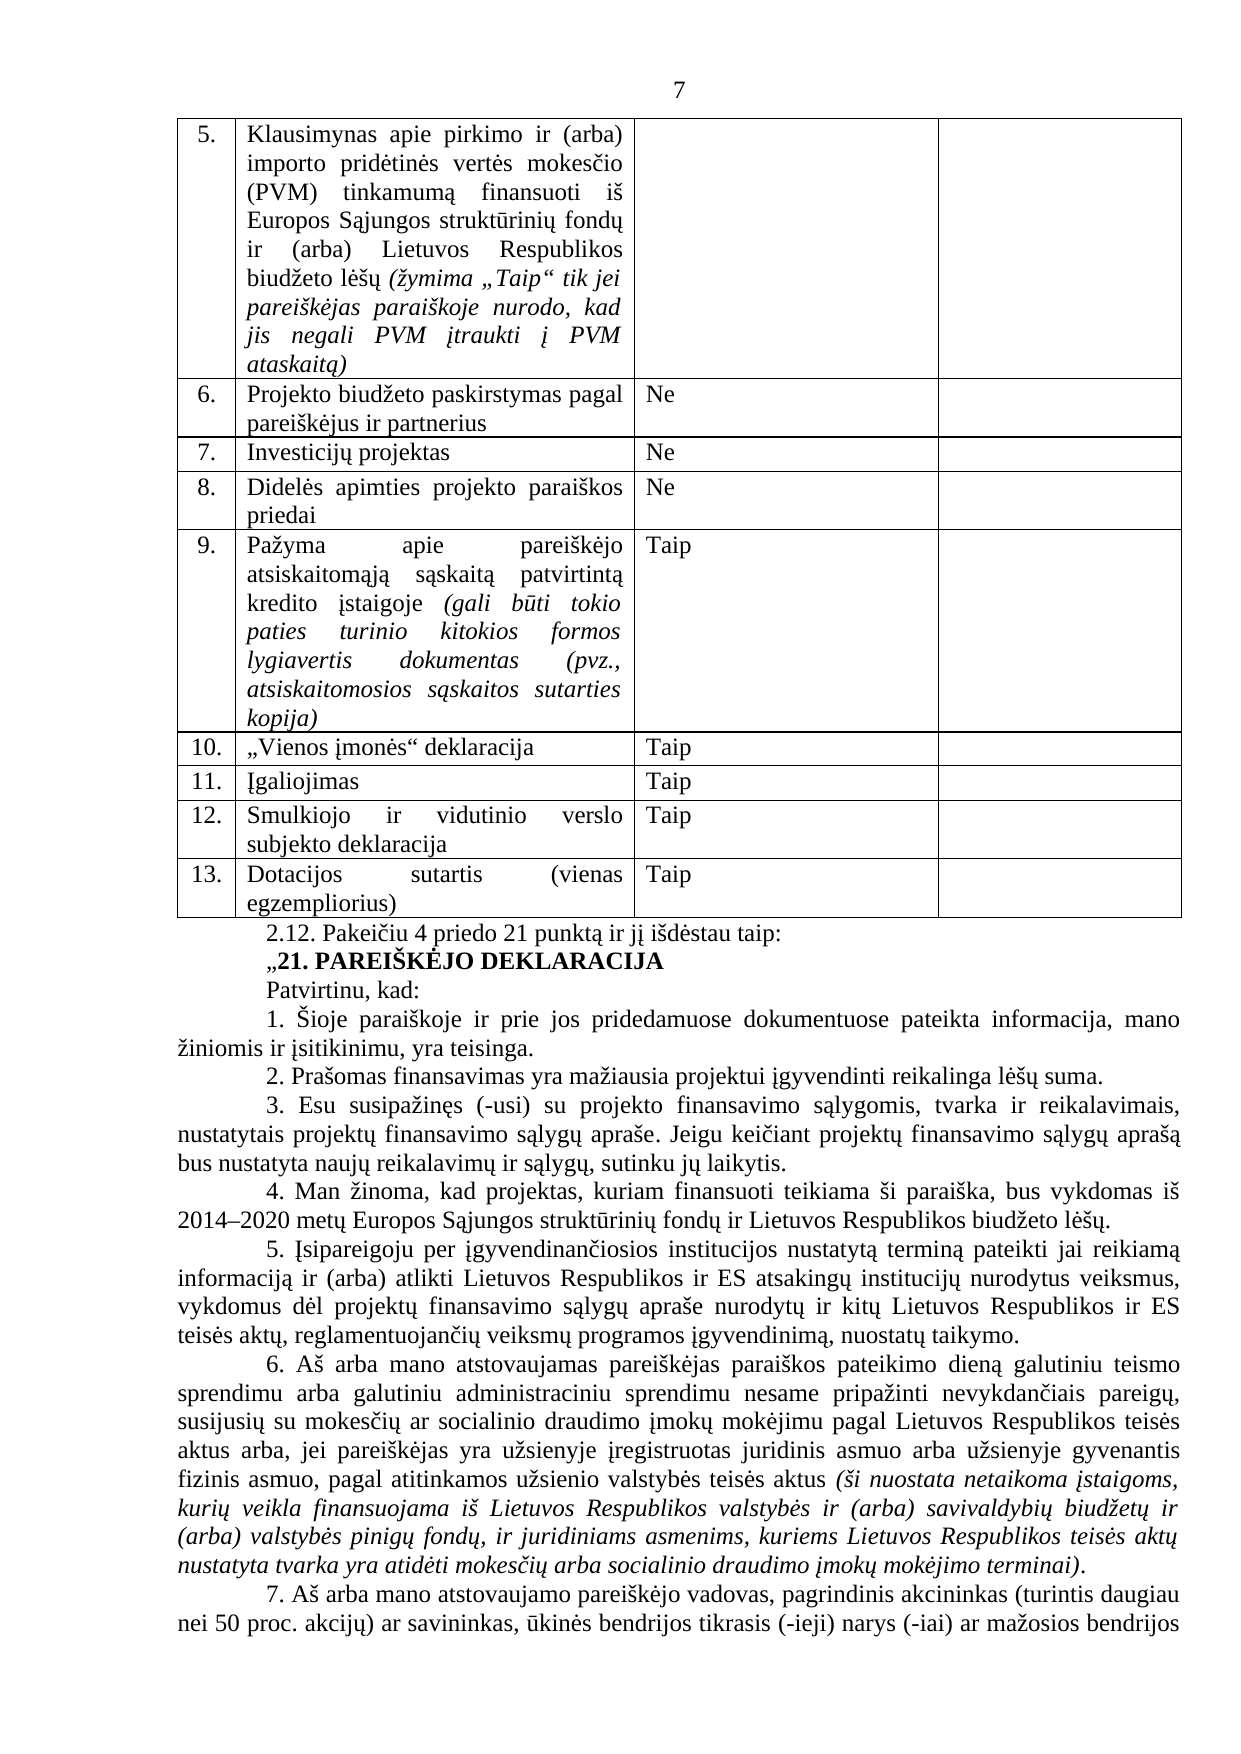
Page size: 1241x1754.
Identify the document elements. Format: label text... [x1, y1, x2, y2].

table_cell [939, 119, 1181, 378]
text 1. Šioje paraiškoje ir prie jos pridedamuose dokumentuose pateikta informacija, mano žiniomis ir įsitikinimu, yra teisinga. [177, 1004, 1181, 1061]
table_cell 12. [178, 801, 235, 858]
table_cell 9. [178, 530, 235, 731]
table_cell Investicijų projektas [236, 438, 634, 471]
table_cell Taip [635, 530, 938, 731]
table_cell [939, 530, 1181, 731]
table_cell Smulkiojo ir vidutinio verslo subjekto deklaracija [236, 801, 634, 858]
table_cell 11. [178, 766, 235, 799]
text Patvirtinu, kad: [177, 975, 1181, 1004]
text 4. Man žinoma, kad projektas, kuriam finansuoti teikiama ši paraiška, bus vykdomas iš 2014–2020 metų Europos Sąjungos struktūrinių fondų ir Lietuvos Respublikos biudžeto lėšų. [177, 1176, 1181, 1234]
table_cell Klausimynas apie pirkimo ir (arba) importo pridėtinės vertės mokesčio (PVM) tinkamumą finansuoti iš Europos Sąjungos struktūrinių fondų ir (arba) Lietuvos Respublikos biudžeto lėšų (žymima „Taip“ tik jei pareiškėjas paraiškoje nurodo, kad jis negali PVM įtraukti į PVM ataskaitą) [236, 119, 634, 378]
table_cell Pažyma apie pareiškėjo atsiskaitomąją sąskaitą patvirtintą kredito įstaigoje (gali būti tokio paties turinio kitokios formos lygiavertis dokumentas (pvz., atsiskaitomosios sąskaitos sutarties kopija) [236, 530, 634, 731]
table_cell [939, 472, 1181, 529]
table_cell Taip [635, 859, 938, 917]
table_cell Taip [635, 733, 938, 765]
table_cell 5. [178, 119, 235, 378]
table_cell 6. [178, 379, 235, 436]
text 2. Prašomas finansavimas yra mažiausia projektui įgyvendinti reikalinga lėšų suma. [177, 1061, 1181, 1090]
text „21. PAREIŠKĖJO DEKLARACIJA [177, 946, 1181, 975]
table_cell 7. [178, 438, 235, 471]
table_cell Dotacijos sutartis (vienas egzempliorius) [236, 859, 634, 917]
text 6. Aš arba mano atstovaujamas pareiškėjas paraiškos pateikimo dieną galutiniu teismo sprendimu arba galutiniu administraciniu sprendimu nesame pripažinti nevykdančiais pareigų, susijusių su mokesčių ar socialinio draudimo įmokų mokėjimu pagal Lietuvos Respublikos teisės aktus arba, jei pareiškėjas yra užsienyje įregistruotas juridinis asmuo arba užsienyje gyvenantis fizinis asmuo, pagal atitinkamos užsienio valstybės teisės aktus (ši nuostata netaikoma įstaigoms, kurių veikla finansuojama iš Lietuvos Respublikos valstybės ir (arba) savivaldybių biudžetų ir (arba) valstybės pinigų fondų, ir juridiniams asmenims, kuriems Lietuvos Respublikos teisės aktų nustatyta tvarka yra atidėti mokesčių arba socialinio draudimo įmokų mokėjimo terminai). [177, 1349, 1181, 1579]
table_cell 8. [178, 472, 235, 529]
table_cell [939, 733, 1181, 765]
table_cell „Vienos įmonės“ deklaracija [236, 733, 634, 765]
table_cell Ne [635, 438, 938, 471]
text 5. Įsipareigoju per įgyvendinančiosios institucijos nustatytą terminą pateikti jai reikiamą informaciją ir (arba) atlikti Lietuvos Respublikos ir ES atsakingų institucijų nurodytus veiksmus, vykdomus dėl projektų finansavimo sąlygų apraše nurodytų ir kitų Lietuvos Respublikos ir ES teisės aktų, reglamentuojančių veiksmų programos įgyvendinimą, nuostatų taikymo. [177, 1234, 1181, 1349]
table_cell 10. [178, 733, 235, 765]
table_cell Didelės apimties projekto paraiškos priedai [236, 472, 634, 529]
table_cell Įgaliojimas [236, 766, 634, 799]
table_cell Taip [635, 766, 938, 799]
table_cell 13. [178, 859, 235, 917]
table_cell Taip [635, 801, 938, 858]
table_cell [939, 766, 1181, 799]
table_cell [939, 859, 1181, 917]
table_cell Ne [635, 472, 938, 529]
table_cell [635, 119, 938, 378]
table_cell [939, 438, 1181, 471]
text 7. Aš arba mano atstovaujamo pareiškėjo vadovas, pagrindinis akcininkas (turintis daugiau nei 50 proc. akcijų) ar savininkas, ūkinės bendrijos tikrasis (-ieji) narys (-iai) ar mažosios bendrijos [177, 1579, 1181, 1636]
table_cell [939, 379, 1181, 436]
table_cell Projekto biudžeto paskirstymas pagal pareiškėjus ir partnerius [236, 379, 634, 436]
text 2.12. Pakeičiu 4 priedo 21 punktą ir jį išdėstau taip: [177, 918, 1181, 946]
text 3. Esu susipažinęs (-usi) su projekto finansavimo sąlygomis, tvarka ir reikalavimais, nustatytais projektų finansavimo sąlygų apraše. Jeigu keičiant projektų finansavimo sąlygų aprašą bus nustatyta naujų reikalavimų ir sąlygų, sutinku jų laikytis. [177, 1090, 1181, 1176]
table_cell Ne [635, 379, 938, 436]
table_cell [939, 801, 1181, 858]
